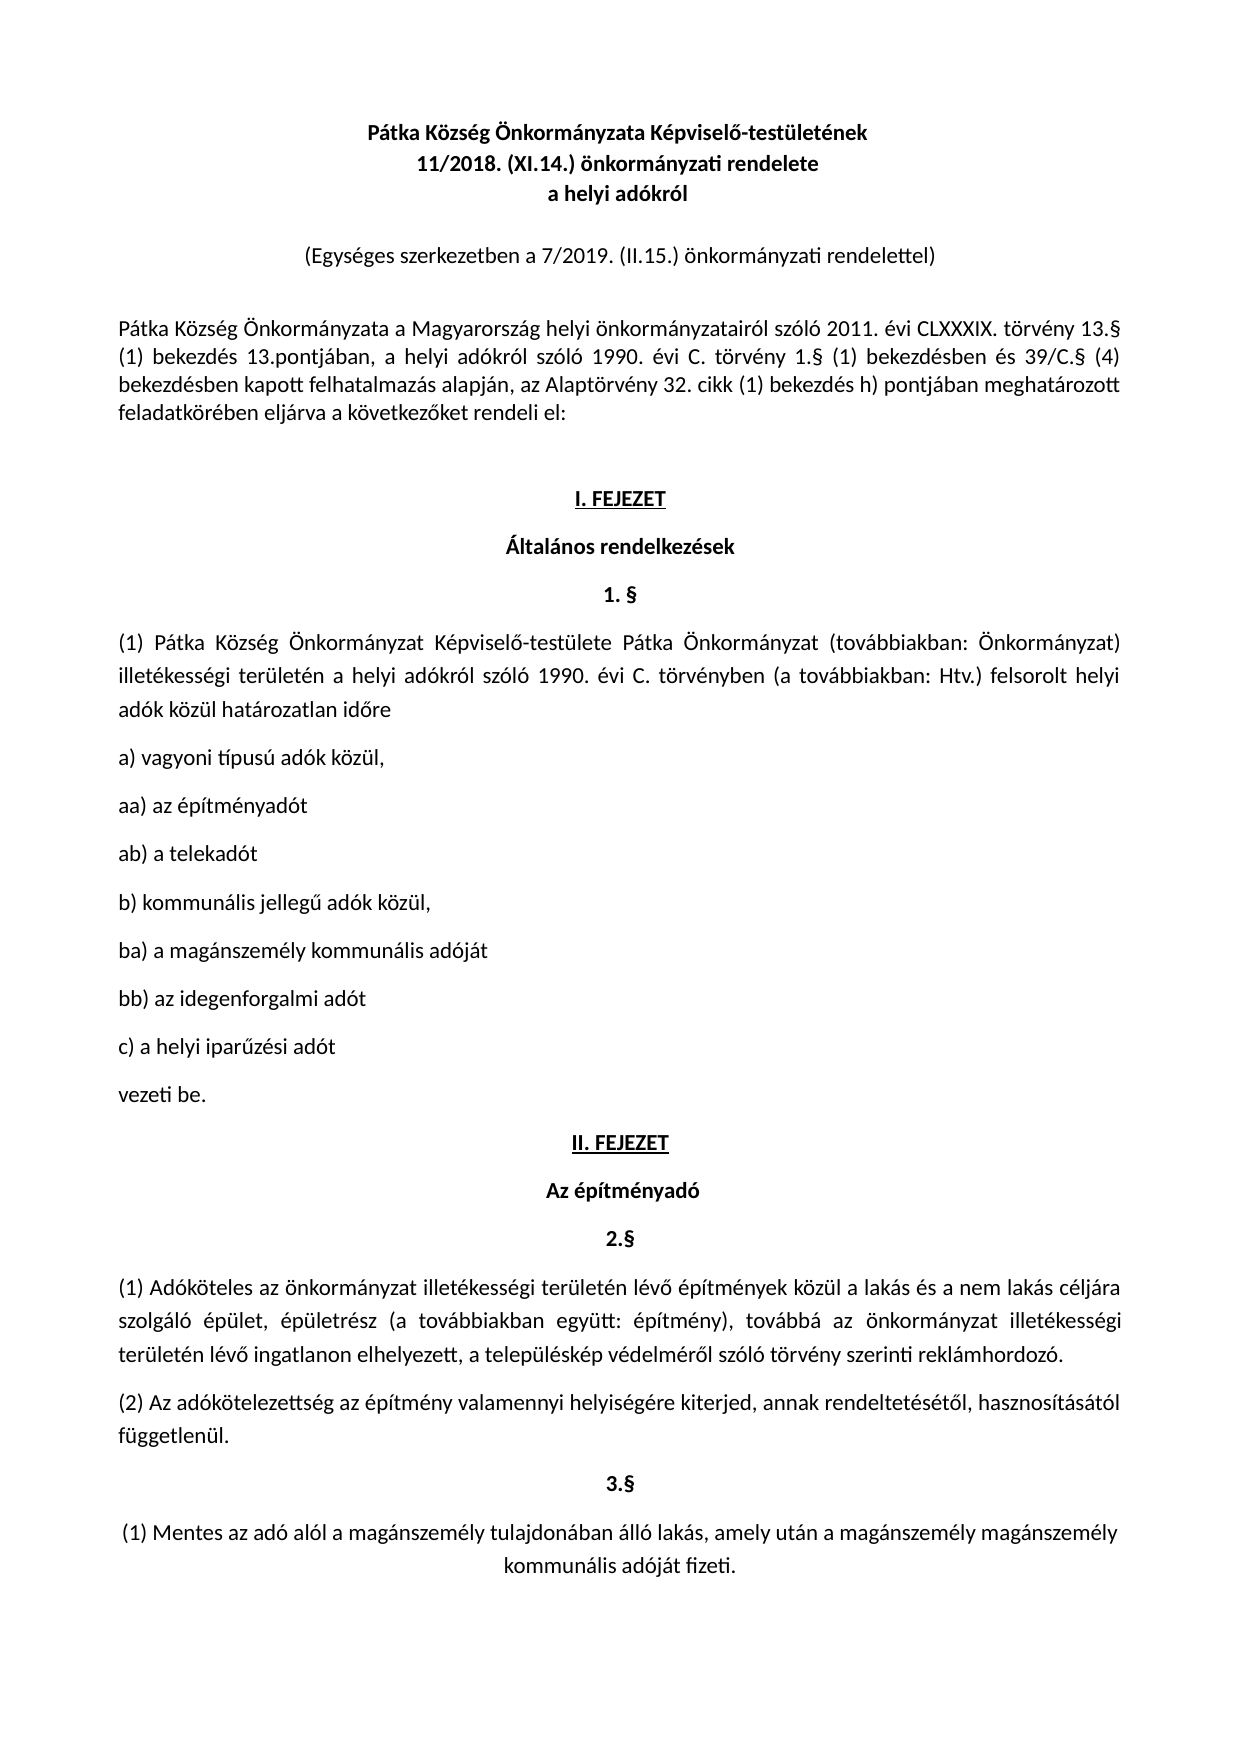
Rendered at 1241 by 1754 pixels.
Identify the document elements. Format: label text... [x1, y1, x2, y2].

text Általános rendelkezések [118, 532, 1122, 560]
text Az építményadó [118, 1176, 1122, 1204]
text c) a helyi iparűzési adót [118, 1032, 1122, 1060]
text II. FEJEZET [118, 1128, 1122, 1156]
text ba) a magánszemély kommunális adóját [118, 936, 1122, 964]
text 11/2018. (XI.14.) önkormányzati rendelete [118, 149, 1122, 177]
text (1) Pátka Község Önkormányzat Képviselő-testülete Pátka Önkormányzat (továbbiakban: Önkormányzat) illetékességi területén a helyi adókról szóló 1990. évi C. törvényben (a továbbiakban: Htv.) felsorolt helyi adók közül határozatlan időre [118, 628, 1122, 723]
text 3.§ [118, 1469, 1122, 1497]
text (Egységes szerkezetben a 7/2019. (II.15.) önkormányzati rendelettel) [118, 241, 1122, 269]
text Pátka Község Önkormányzata a Magyarország helyi önkormányzatairól szóló 2011. évi CLXXXIX. törvény 13.§ (1) bekezdés 13.pontjában, a helyi adókról szóló 1990. évi C. törvény 1.§ (1) bekezdésben és 39/C.§ (4) bekezdésben kapott felhatalmazás alapján, az Alaptörvény 32. cikk (1) bekezdés h) pontjában meghatározott feladatkörében eljárva a következőket rendeli el: [118, 314, 1122, 426]
text aa) az építményadót [118, 791, 1122, 819]
text (1) Adóköteles az önkormányzat illetékességi területén lévő építmények közül a lakás és a nem lakás céljára szolgáló épület, épületrész (a továbbiakban együtt: építmény), továbbá az önkormányzat illetékességi területén lévő ingatlanon elhelyezett, a településkép védelméről szóló törvény szerinti reklámhordozó. [118, 1273, 1122, 1368]
text vezeti be. [118, 1080, 1122, 1108]
text 2.§ [118, 1224, 1122, 1252]
text ab) a telekadót [118, 839, 1122, 867]
text (2) Az adókötelezettség az építmény valamennyi helyiségére kiterjed, annak rendeltetésétől, hasznosításától függetlenül. [118, 1388, 1122, 1449]
text a helyi adókról [118, 179, 1122, 208]
text 1. § [118, 580, 1122, 608]
text I. FEJEZET [118, 484, 1122, 512]
text bb) az idegenforgalmi adót [118, 984, 1122, 1012]
text Pátka Község Önkormányzata Képviselő-testületének [118, 118, 1122, 146]
text b) kommunális jellegű adók közül, [118, 888, 1122, 916]
text a) vagyoni típusú adók közül, [118, 743, 1122, 771]
text (1) Mentes az adó alól a magánszemély tulajdonában álló lakás, amely után a magánszemély magánszemély kommunális adóját fizeti. [118, 1518, 1122, 1579]
